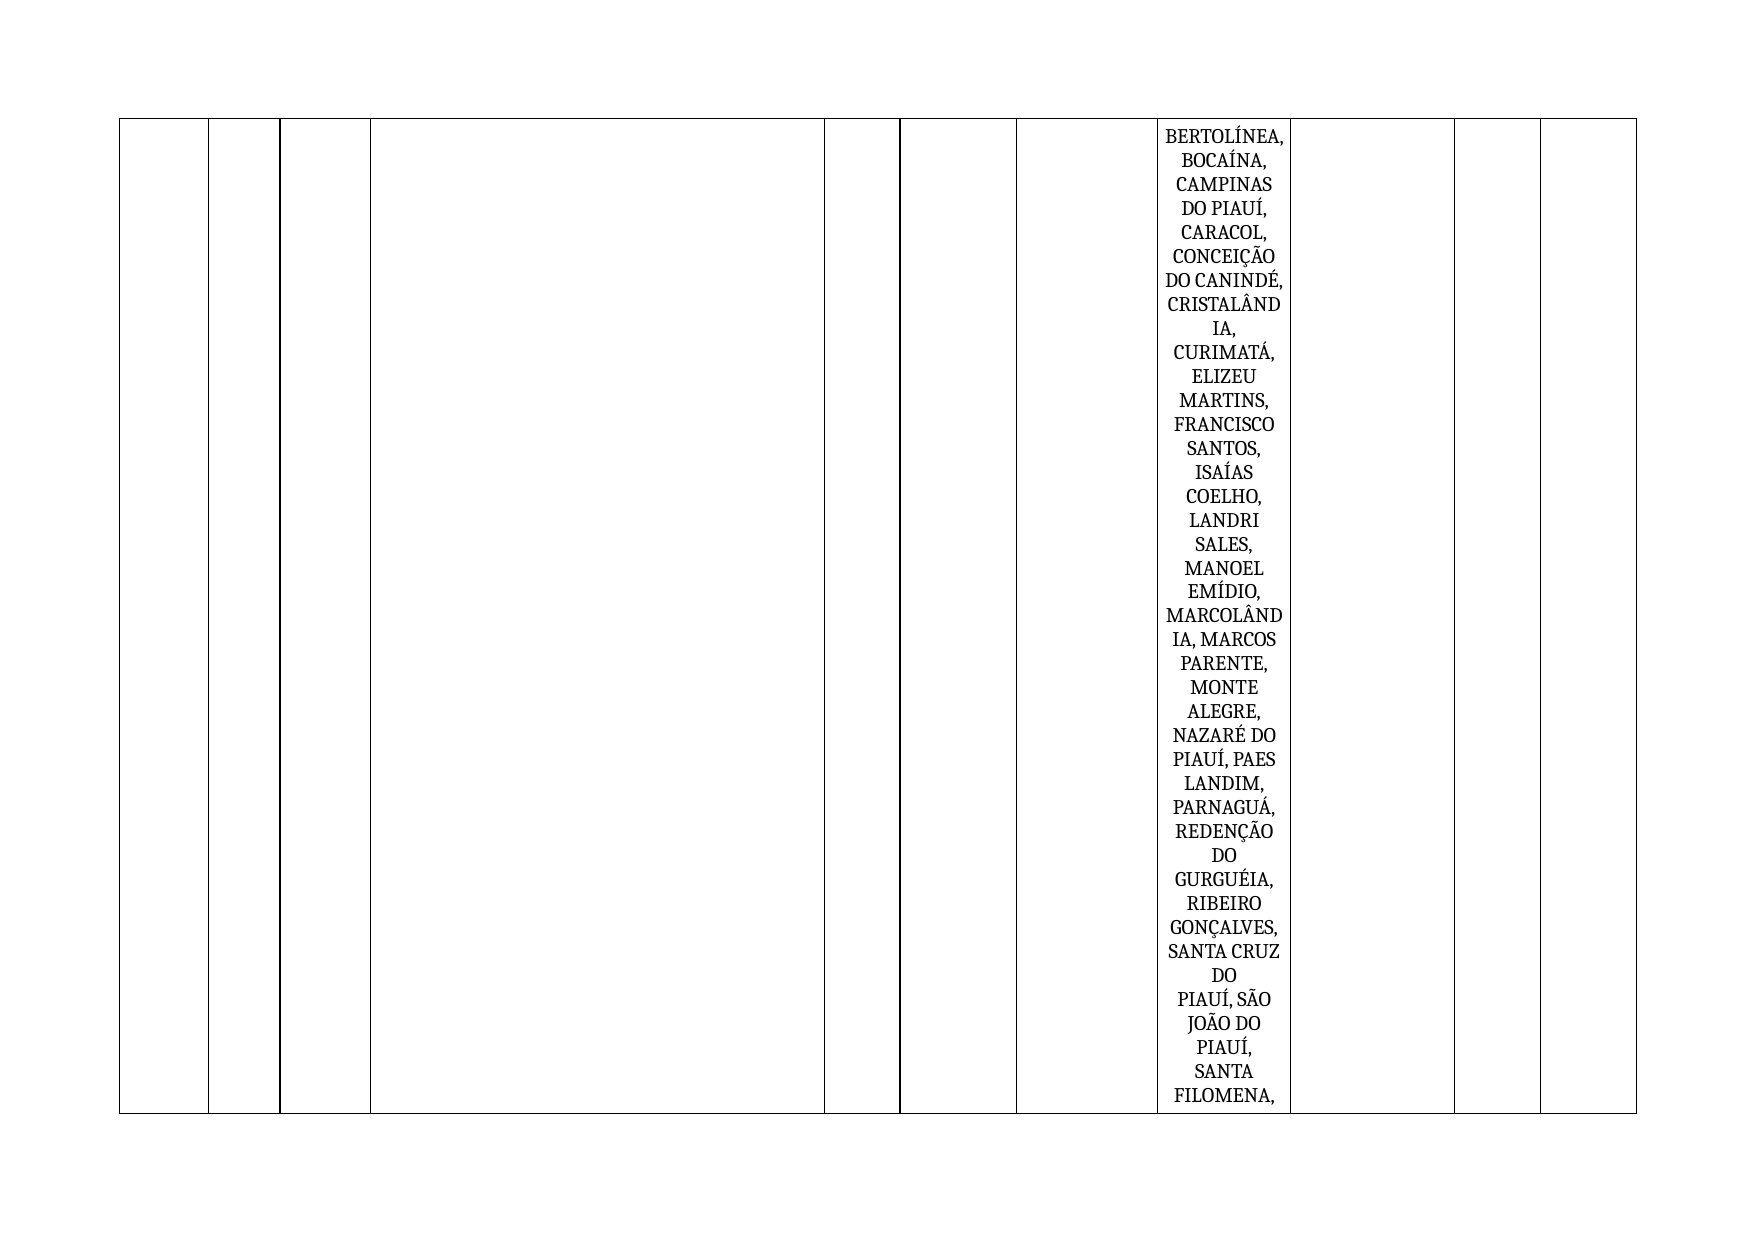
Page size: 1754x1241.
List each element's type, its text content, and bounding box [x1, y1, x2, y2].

table_cell [1455, 119, 1540, 1113]
table_cell [281, 119, 370, 1113]
table_cell BERTOLÍNEA, BOCAÍNA, CAMPINAS DO PIAUÍ, CARACOL, CONCEIÇÃO DO CANINDÉ, CRISTALÂNDIA, CURIMATÁ, ELIZEU MARTINS, FRANCISCO SANTOS, ISAÍAS COELHO, LANDRI SALES, MANOEL EMÍDIO, MARCOLÂNDIA, MARCOS PARENTE, MONTE ALEGRE, NAZARÉ DO PIAUÍ, PAES LANDIM, PARNAGUÁ, REDENÇÃO DO GURGUÉIA, RIBEIRO GONÇALVES, SANTA CRUZ DO PIAUÍ, SÃO JOÃO DO PIAUÍ, SANTA FILOMENA, [1158, 119, 1290, 1113]
table_cell [371, 119, 824, 1113]
table_cell [825, 119, 899, 1113]
table_cell [1291, 119, 1454, 1113]
table_cell [1017, 119, 1157, 1113]
table_cell [901, 119, 1016, 1113]
table_cell [1541, 119, 1636, 1113]
table_cell [209, 119, 279, 1113]
table_cell [120, 119, 208, 1113]
